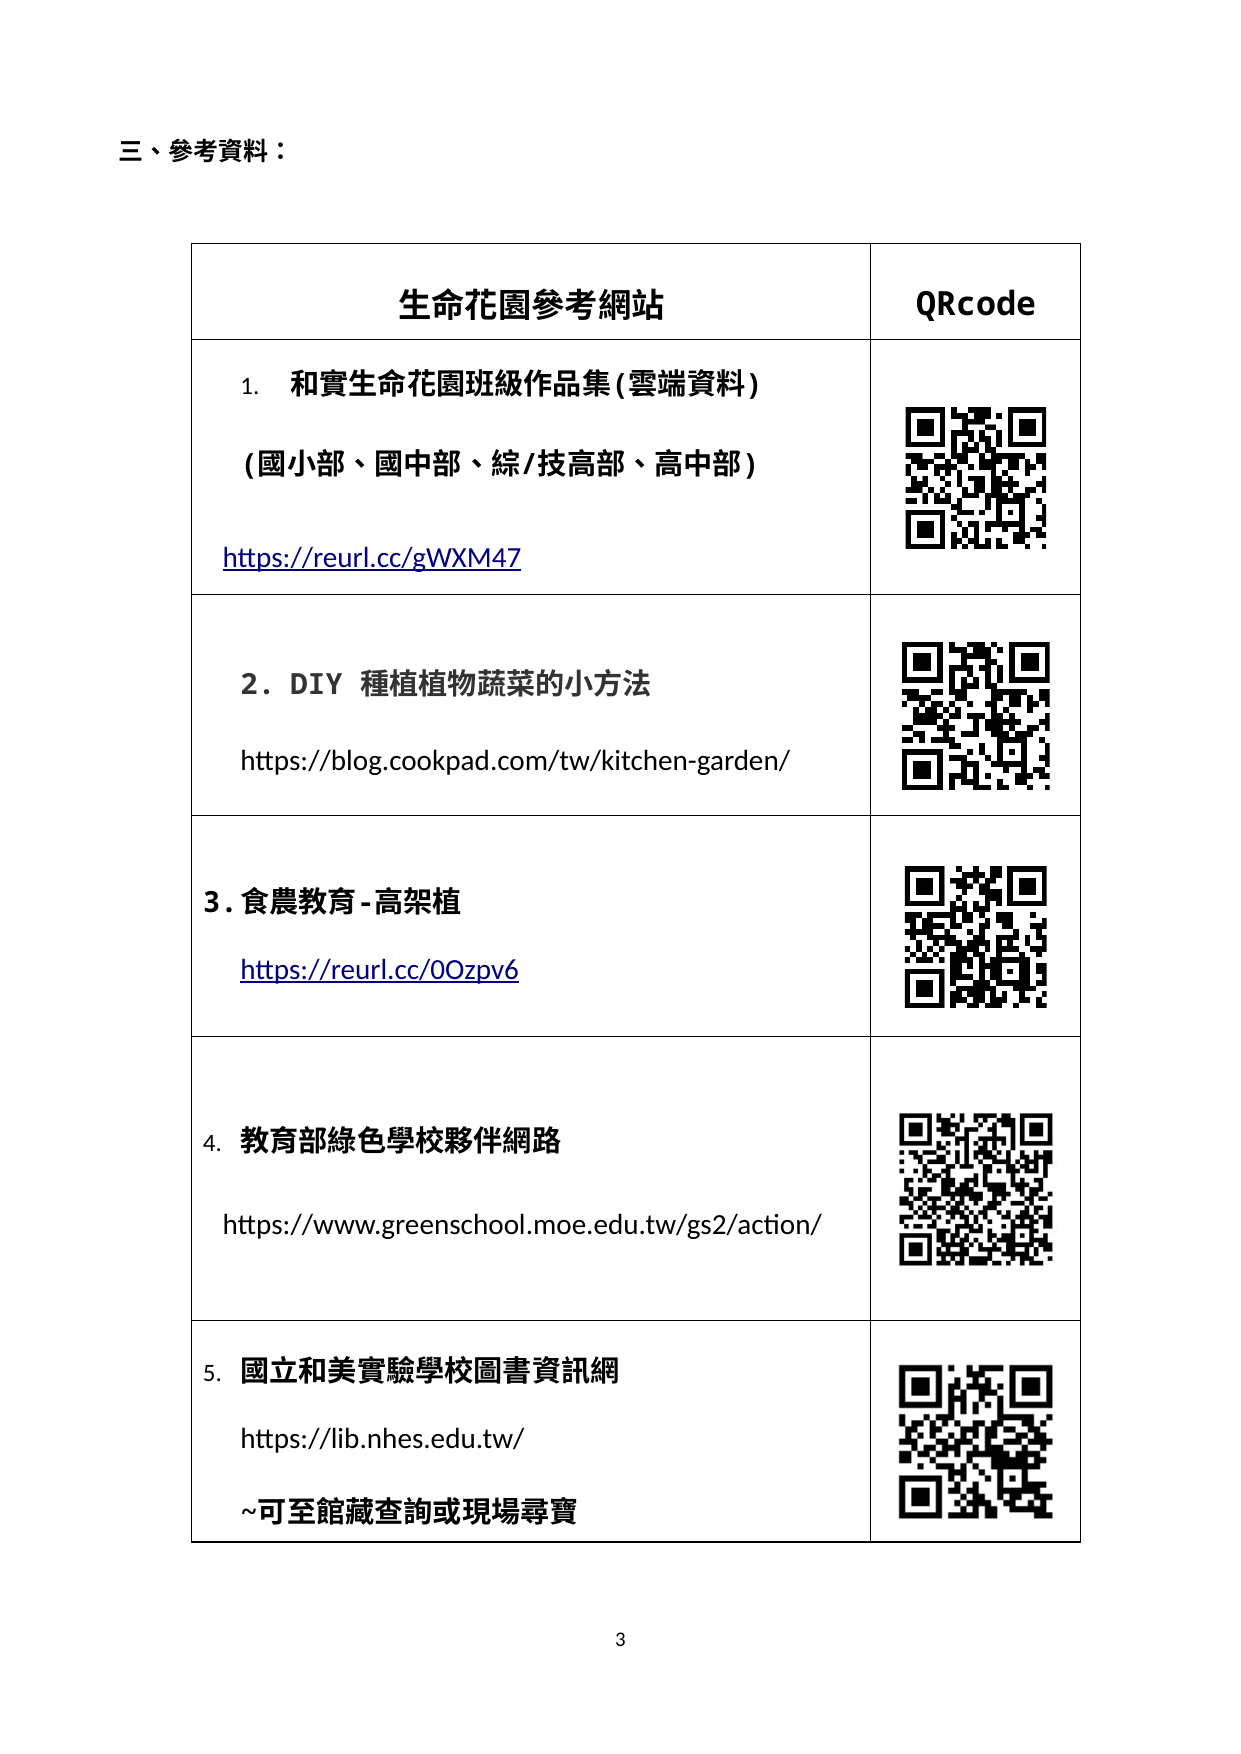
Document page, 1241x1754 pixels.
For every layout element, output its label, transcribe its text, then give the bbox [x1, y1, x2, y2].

table_cell [871, 595, 1080, 815]
table_header 生命花園參考網站 [192, 244, 870, 339]
table_cell 教育部綠色學校夥伴網路 https://www.greenschool.moe.edu.tw/gs2/action/ [192, 1037, 870, 1320]
table_cell [871, 1037, 1080, 1320]
table_cell 食農教育-高架植 https://reurl.cc/0Ozpv6 [192, 816, 870, 1036]
text 三、參考資料： [118, 107, 1122, 170]
table_cell [871, 1321, 1080, 1541]
table_cell 國立和美實驗學校圖書資訊網 https://lib.nhes.edu.tw/ ~可至館藏查詢或現場尋寶 [192, 1321, 870, 1541]
table_cell 和實生命花園班級作品集(雲端資料) (國小部、國中部、綜/技高部、高中部) https://reurl.cc/gWXM47 [192, 340, 870, 593]
table_cell DIY 種植植物蔬菜的小方法 https://blog.cookpad.com/tw/kitchen-garden/ [192, 595, 870, 815]
table_cell [871, 816, 1080, 1036]
table_cell [871, 340, 1080, 593]
table_header QRcode [871, 244, 1080, 339]
